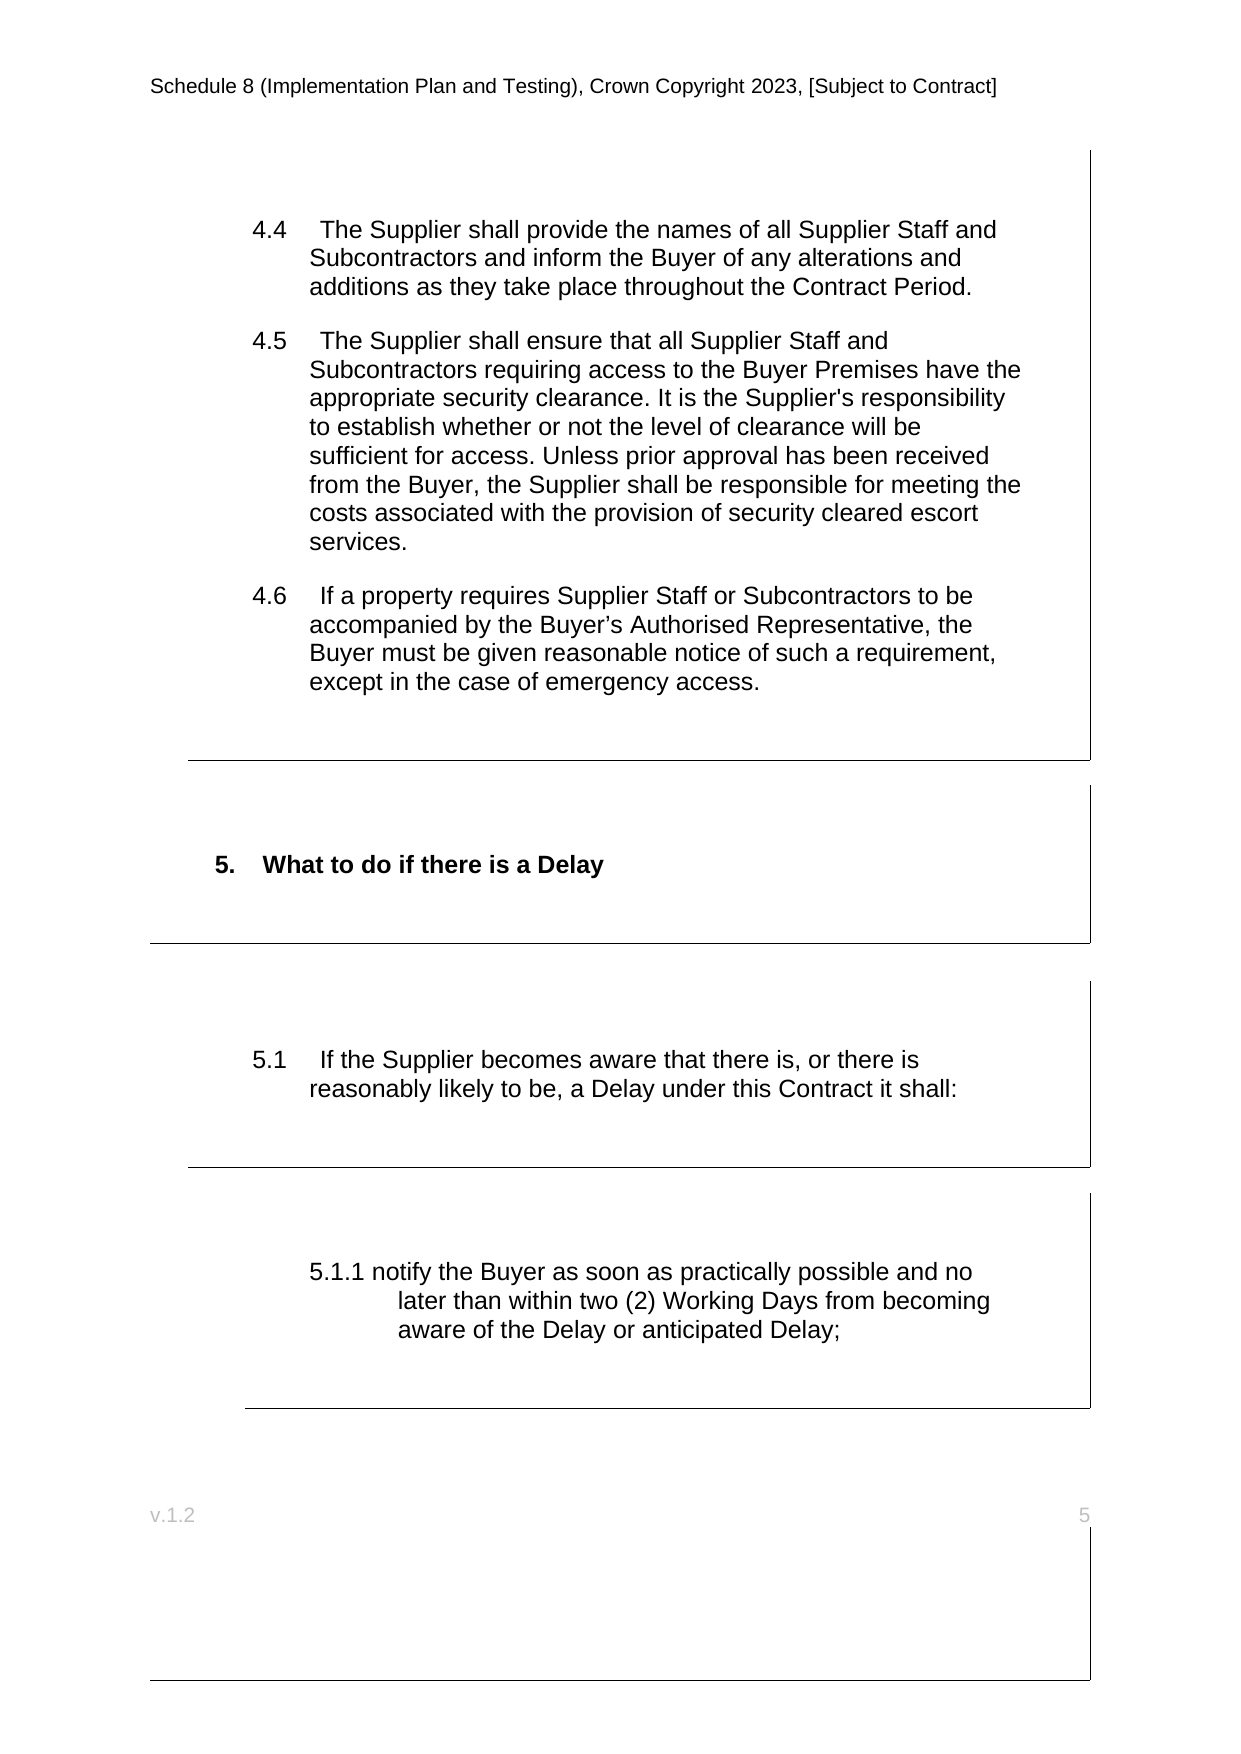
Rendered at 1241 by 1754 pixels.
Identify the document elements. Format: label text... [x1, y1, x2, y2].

list What to do if there is a Delay [150, 785, 1090, 943]
list notify the Buyer as soon as practically possible and no later than within two (2) Working Days from becoming aware of the Delay or anticipated Delay; [244, 1192, 1090, 1408]
list If a property requires Supplier Staff or Subcontractors to be accompanied by the Buyer’s Authorised Representative, the Buyer must be given reasonable notice of such a requirement, except in the case of emergency access. [187, 516, 1090, 760]
list If the Supplier becomes aware that there is, or there is reasonably likely to be, a Delay under this Contract it shall: [187, 981, 1090, 1167]
list The Supplier shall ensure that all Supplier Staff and Subcontractors requiring access to the Buyer Premises have the appropriate security clearance. It is the Supplier's responsibility to establish whether or not the level of clearance will be sufficient for access. Unless prior approval has been received from the Buyer, the Supplier shall be responsible for meeting the costs associated with the provision of security cleared escort services. [187, 261, 1090, 516]
list The Supplier shall provide the names of all Supplier Staff and Subcontractors and inform the Buyer of any alterations and additions as they take place throughout the Contract Period. [187, 150, 1090, 261]
